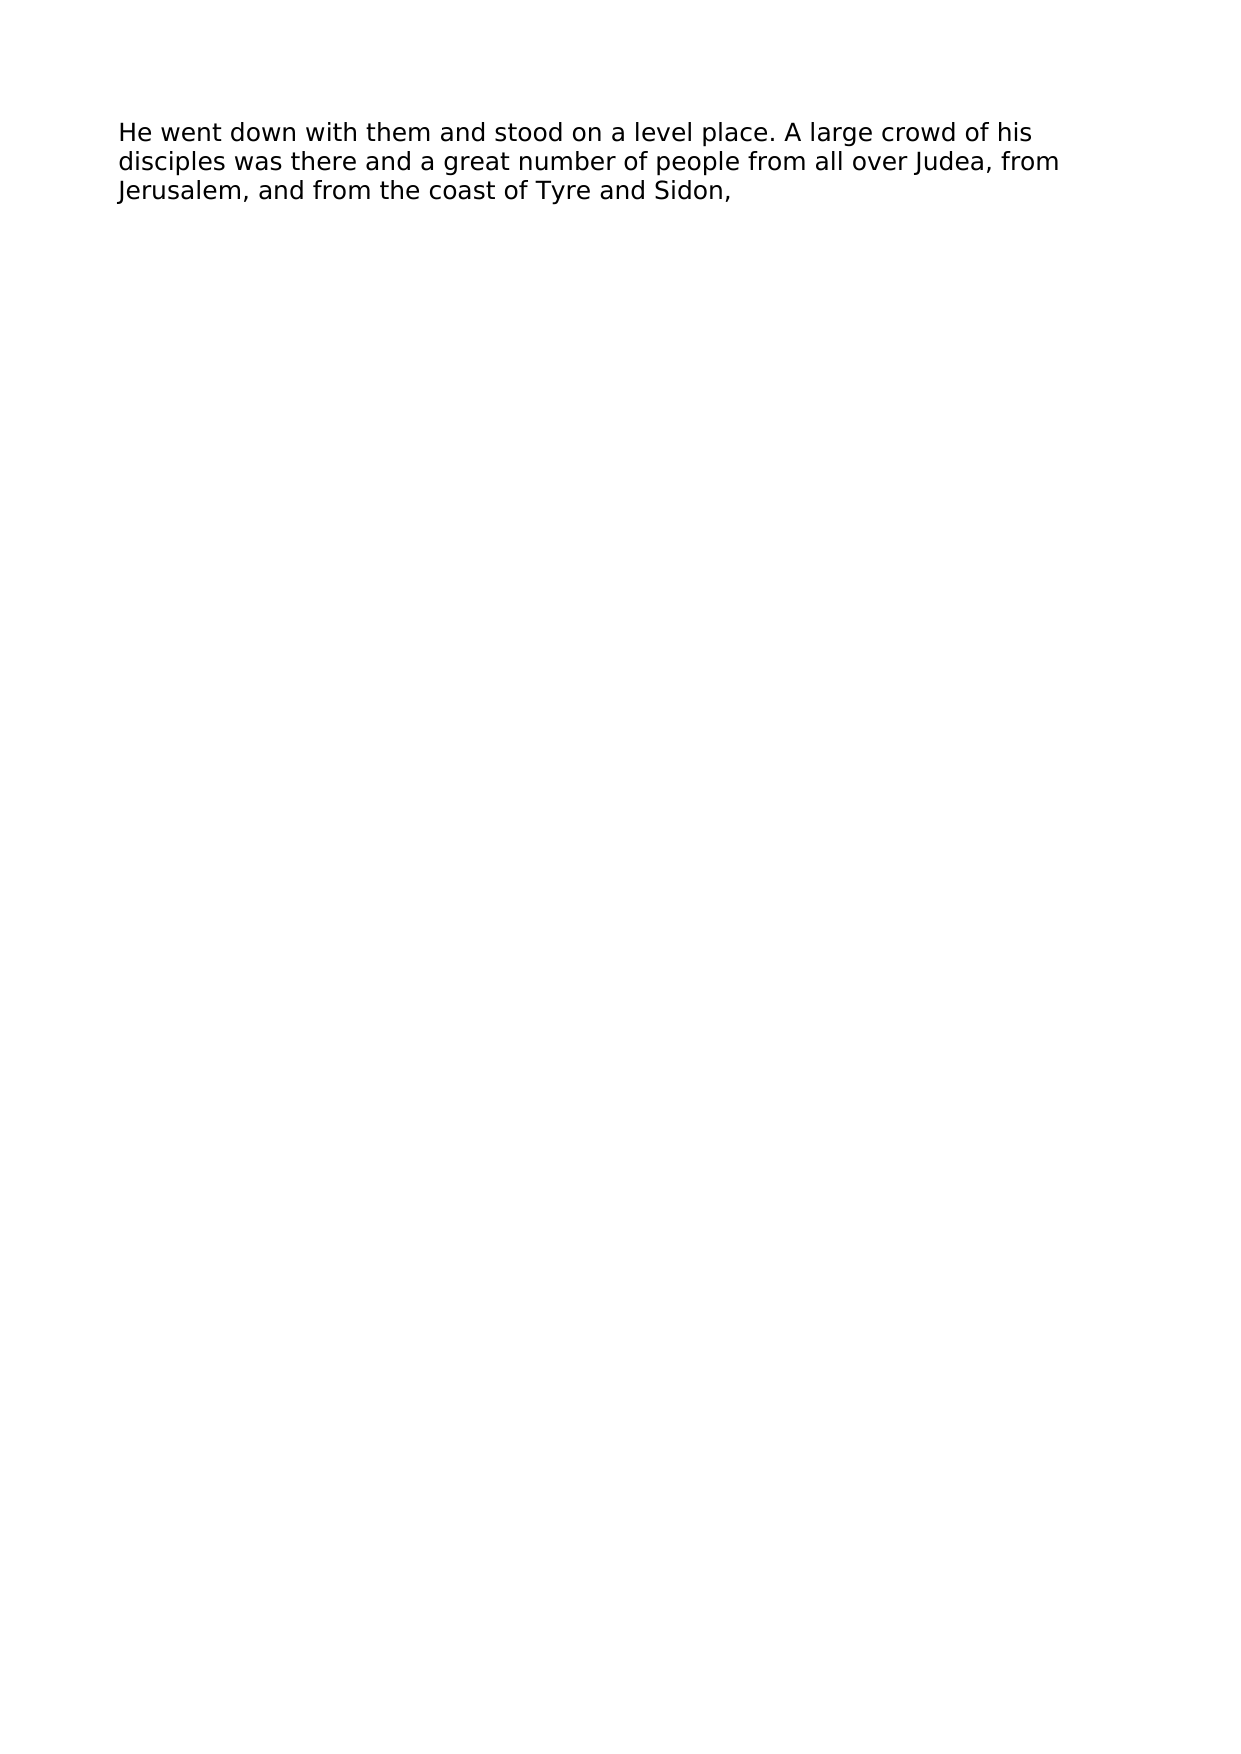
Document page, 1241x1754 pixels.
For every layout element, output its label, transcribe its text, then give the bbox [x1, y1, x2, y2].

text He went down with them and stood on a level place. A large crowd of his disciples was there and a great number of people from all over Judea, from Jerusalem, and from the coast of Tyre and Sidon, [118, 118, 1122, 206]
